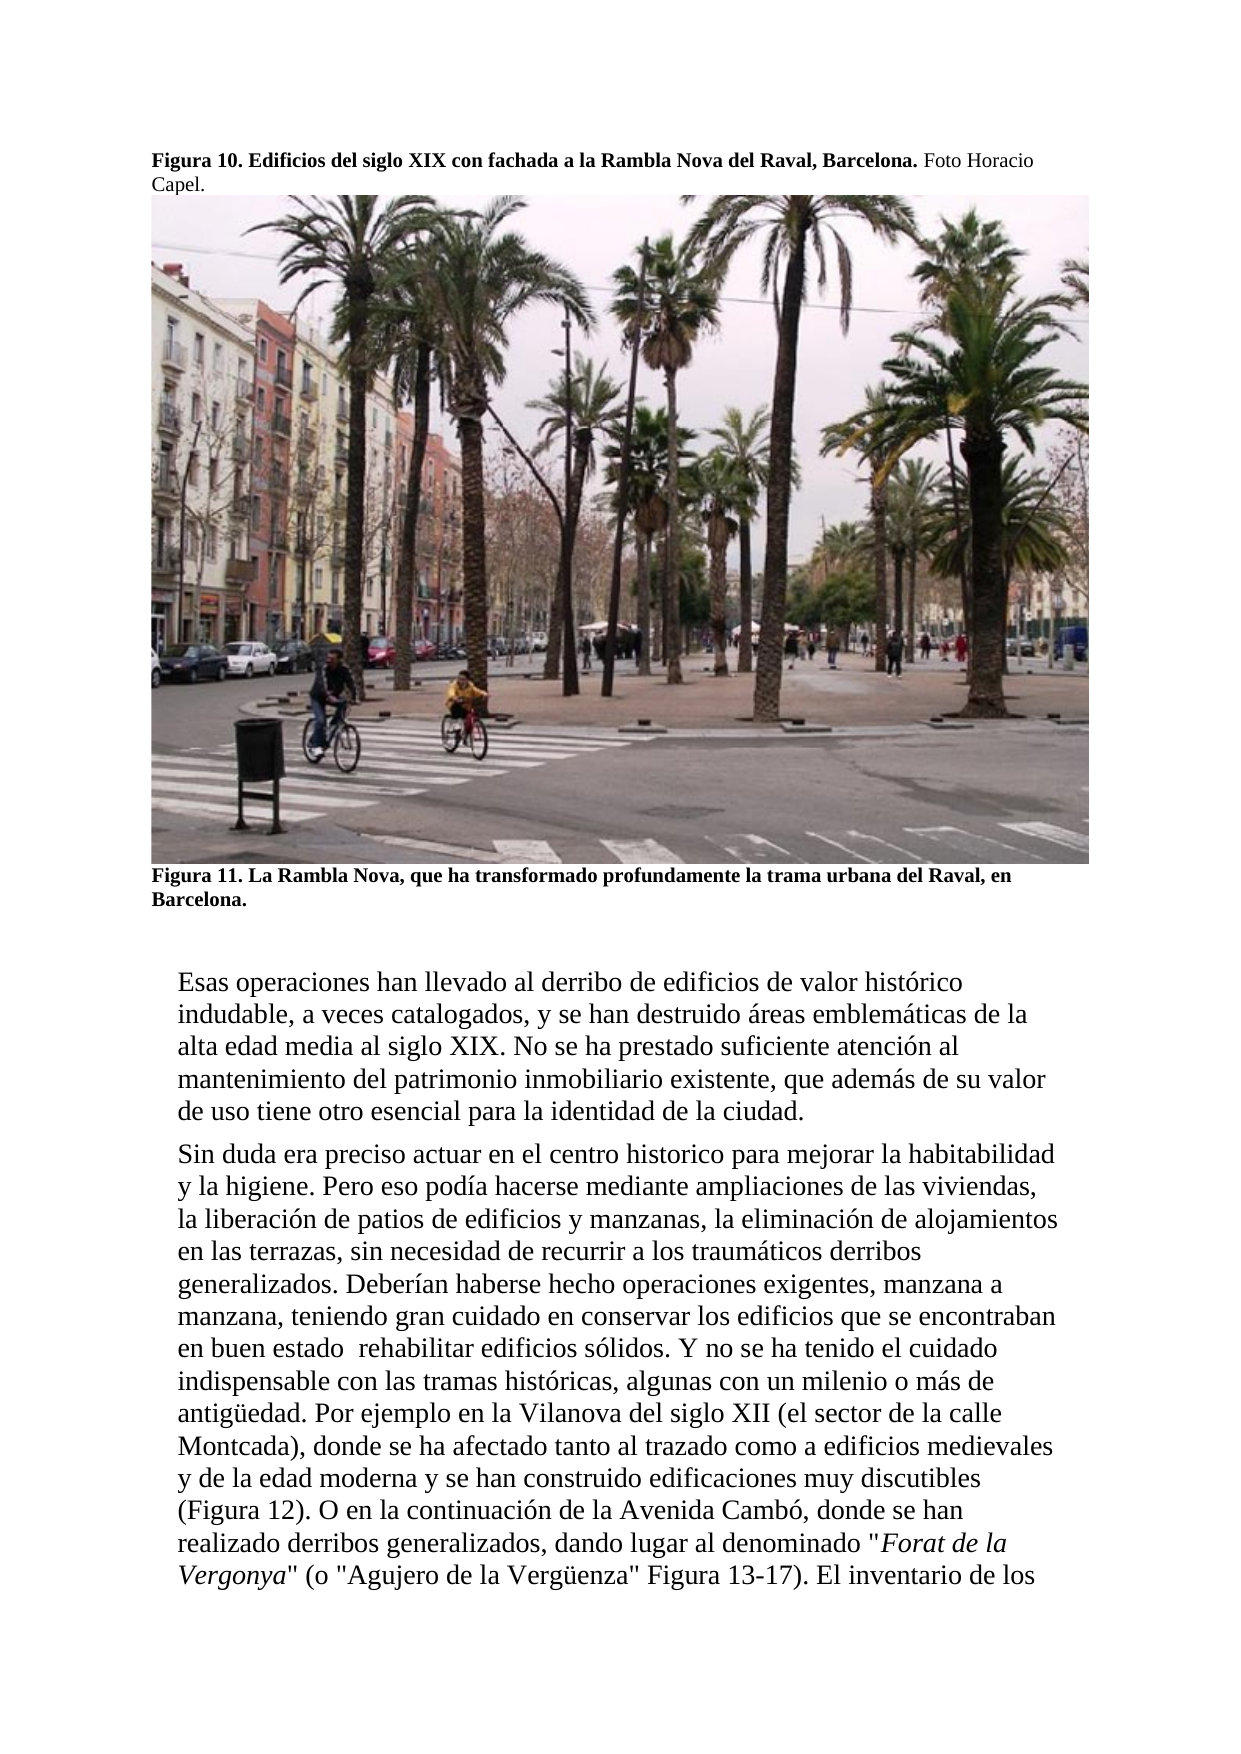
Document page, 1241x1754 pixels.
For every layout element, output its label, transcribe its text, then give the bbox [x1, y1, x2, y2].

table_cell Figura 10. Edificios del siglo XIX con fachada a la Rambla Nova del Raval, Barcelona. Foto Horacio Capel. [151, 148, 1089, 195]
text Sin duda era preciso actuar en el centro historico para mejorar la habitabilidad y la higiene. Pero eso podía hacerse mediante ampliaciones de las viviendas, la liberación de patios de edificios y manzanas, la eliminación de alojamientos en las terrazas, sin necesidad de recurrir a los traumáticos derribos generalizados. Deberían haberse hecho operaciones exigentes, manzana a manzana, teniendo gran cuidado en conservar los edificios que se encontraban en buen estado rehabilitar edificios sólidos. Y no se ha tenido el cuidado indispensable con las tramas históricas, algunas con un milenio o más de antigüedad. Por ejemplo en la Vilanova del siglo XII (el sector de la calle Montcada), donde se ha afectado tanto al trazado como a edificios medievales y de la edad moderna y se han construido edificaciones muy discutibles (Figura 12). O en la continuación de la Avenida Cambó, donde se han realizado derribos generalizados, dando lugar al denominado "Forat de la Vergonya" (o "Agujero de la Vergüenza" Figura 13-17). El inventario de los [177, 1137, 1063, 1591]
table_cell Figura 11. La Rambla Nova, que ha transformado profundamente la trama urbana del Raval, en Barcelona. [151, 864, 1089, 911]
text Esas operaciones han llevado al derribo de edificios de valor histórico indudable, a veces catalogados, y se han destruido áreas emblemáticas de la alta edad media al siglo XIX. No se ha prestado suficiente atención al mantenimiento del patrimonio inmobiliario existente, que además de su valor de uso tiene otro esencial para la identidad de la ciudad. [177, 965, 1063, 1127]
